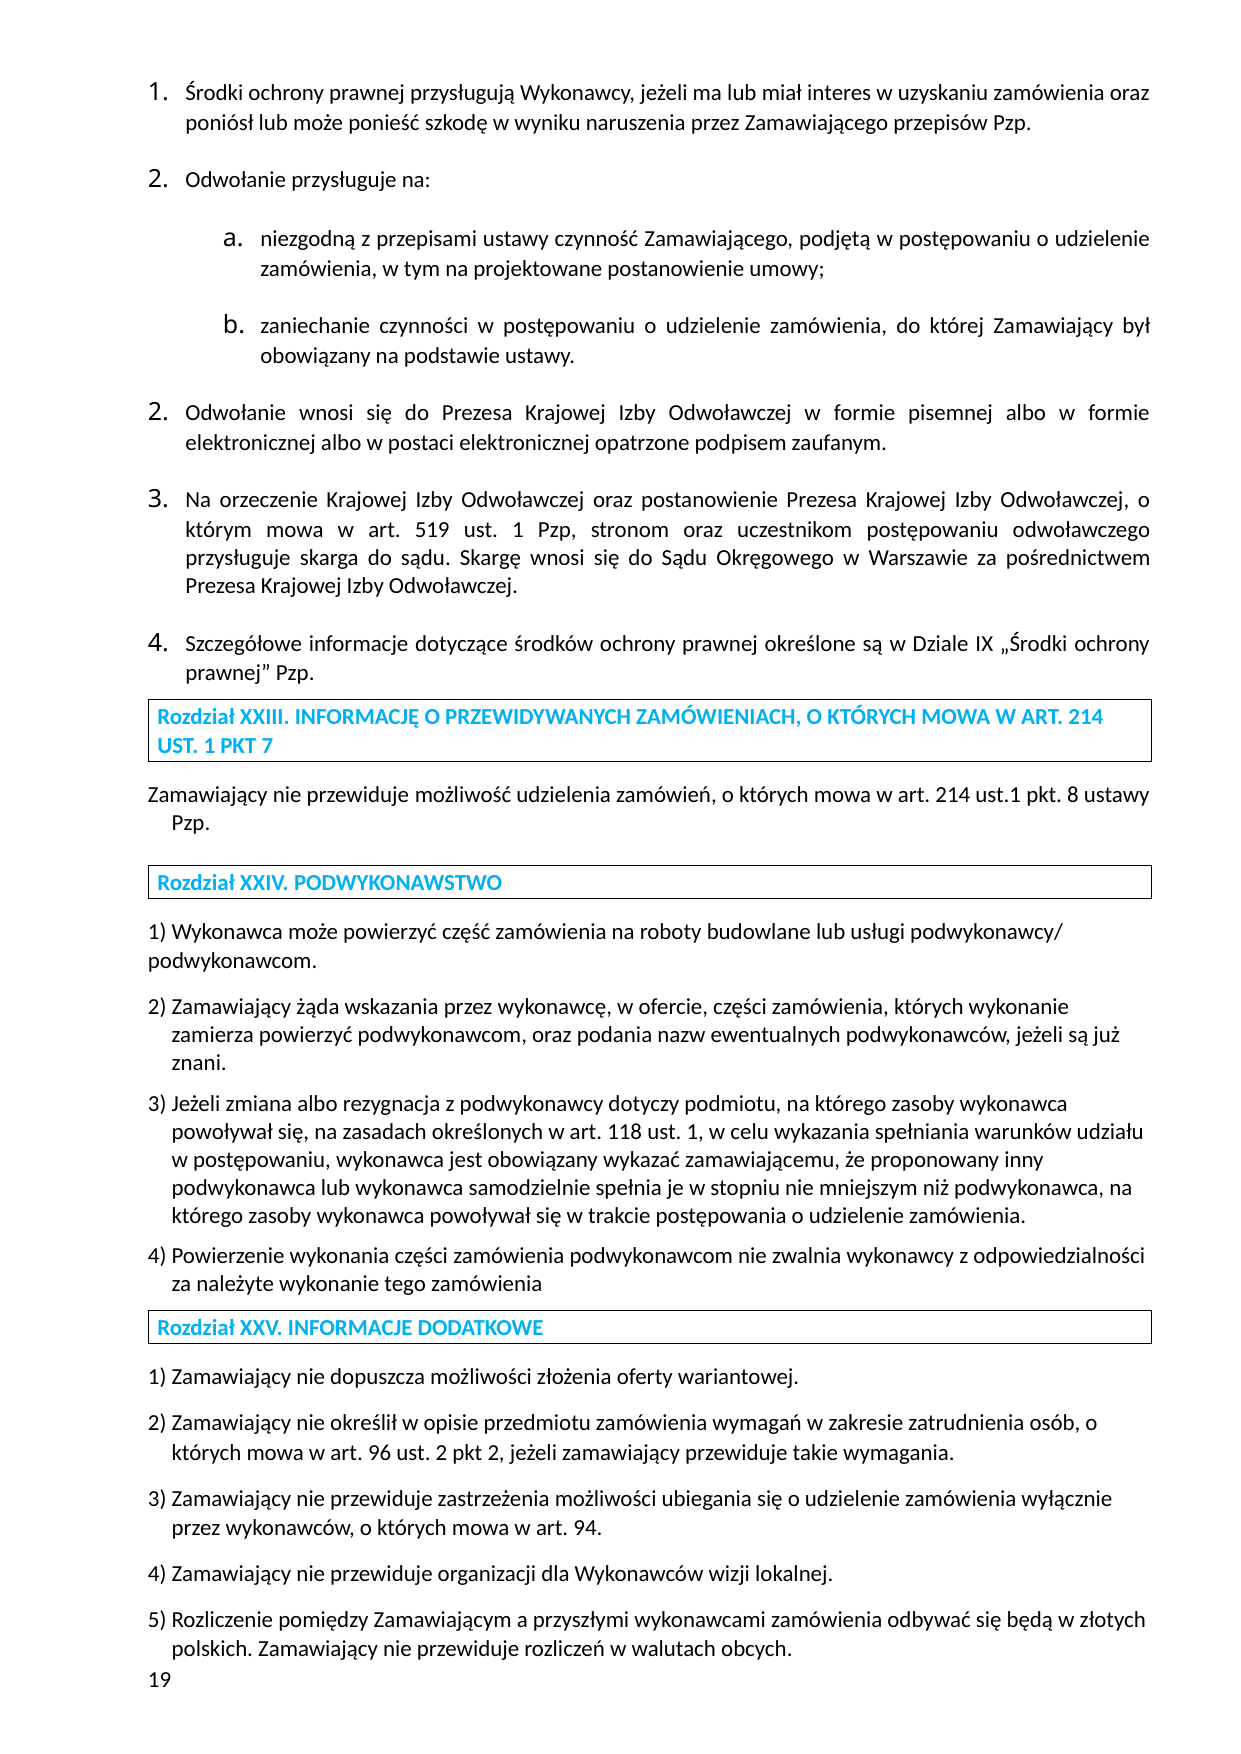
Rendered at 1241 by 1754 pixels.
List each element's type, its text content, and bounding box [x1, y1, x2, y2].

text 1) Wykonawca może powierzyć część zamówienia na roboty budowlane lub usługi podwykonawcy/ podwykonawcom. [148, 917, 1152, 974]
text 1) Zamawiający nie dopuszcza możliwości złożenia oferty wariantowej. [148, 1362, 1152, 1390]
list Szczegółowe informacje dotyczące środków ochrony prawnej określone są w Dziale IX „Środki ochrony prawnej” Pzp. [148, 624, 1152, 686]
text 3) Zamawiający nie przewiduje zastrzeżenia możliwości ubiegania się o udzielenie zamówienia wyłącznie przez wykonawców, o których mowa w art. 94. [148, 1484, 1152, 1541]
list Odwołanie wnosi się do Prezesa Krajowej Izby Odwoławczej w formie pisemnej albo w formie elektronicznej albo w postaci elektronicznej opatrzone podpisem zaufanym. [148, 394, 1152, 456]
list Na orzeczenie Krajowej Izby Odwoławczej oraz postanowienie Prezesa Krajowej Izby Odwoławczej, o którym mowa w art. 519 ust. 1 Pzp, stronom oraz uczestnikom postępowaniu odwoławczego przysługuje skarga do sądu. Skargę wnosi się do Sądu Okręgowego w Warszawie za pośrednictwem Prezesa Krajowej Izby Odwoławczej. [148, 481, 1152, 599]
list zaniechanie czynności w postępowaniu o udzielenie zamówienia, do której Zamawiający był obowiązany na podstawie ustawy. [223, 307, 1152, 369]
list Środki ochrony prawnej przysługują Wykonawcy, jeżeli ma lub miał interes w uzyskaniu zamówienia oraz poniósł lub może ponieść szkodę w wyniku naruszenia przez Zamawiającego przepisów Pzp. [148, 74, 1152, 136]
list Odwołanie przysługuje na: [148, 161, 1152, 195]
text 5) Rozliczenie pomiędzy Zamawiającym a przyszłymi wykonawcami zamówienia odbywać się będą w złotych polskich. Zamawiający nie przewiduje rozliczeń w walutach obcych. [148, 1605, 1152, 1663]
text 4) Zamawiający nie przewiduje organizacji dla Wykonawców wizji lokalnej. [148, 1559, 1152, 1587]
text 3) Jeżeli zmiana albo rezygnacja z podwykonawcy dotyczy podmiotu, na którego zasoby wykonawca powoływał się, na zasadach określonych w art. 118 ust. 1, w celu wykazania spełniania warunków udziału w postępowaniu, wykonawca jest obowiązany wykazać zamawiającemu, że proponowany inny podwykonawca lub wykonawca samodzielnie spełnia je w stopniu nie mniejszym niż podwykonawca, na którego zasoby wykonawca powoływał się w trakcie postępowania o udzielenie zamówienia. [148, 1089, 1152, 1229]
text Rozdział XXIII. INFORMACJĘ O PRZEWIDYWANYCH ZAMÓWIENIACH, O KTÓRYCH MOWA W ART. 214 UST. 1 PKT 7 [149, 700, 1151, 761]
text 2) Zamawiający żąda wskazania przez wykonawcę, w ofercie, części zamówienia, których wykonanie zamierza powierzyć podwykonawcom, oraz podania nazw ewentualnych podwykonawców, jeżeli są już znani. [148, 992, 1152, 1076]
text Rozdział XXV. INFORMACJE DODATKOWE [149, 1311, 1151, 1343]
list niezgodną z przepisami ustawy czynność Zamawiającego, podjętą w postępowaniu o udzielenie zamówienia, w tym na projektowane postanowienie umowy; [223, 220, 1152, 282]
text Rozdział XXIV. PODWYKONAWSTWO [149, 866, 1151, 898]
text 4) Powierzenie wykonania części zamówienia podwykonawcom nie zwalnia wykonawcy z odpowiedzialności za należyte wykonanie tego zamówienia [148, 1241, 1152, 1297]
text Zamawiający nie przewiduje możliwość udzielenia zamówień, o których mowa w art. 214 ust.1 pkt. 8 ustawy Pzp. [148, 781, 1152, 837]
text 2) Zamawiający nie określił w opisie przedmiotu zamówienia wymagań w zakresie zatrudnienia osób, o których mowa w art. 96 ust. 2 pkt 2, jeżeli zamawiający przewiduje takie wymagania. [148, 1408, 1152, 1466]
